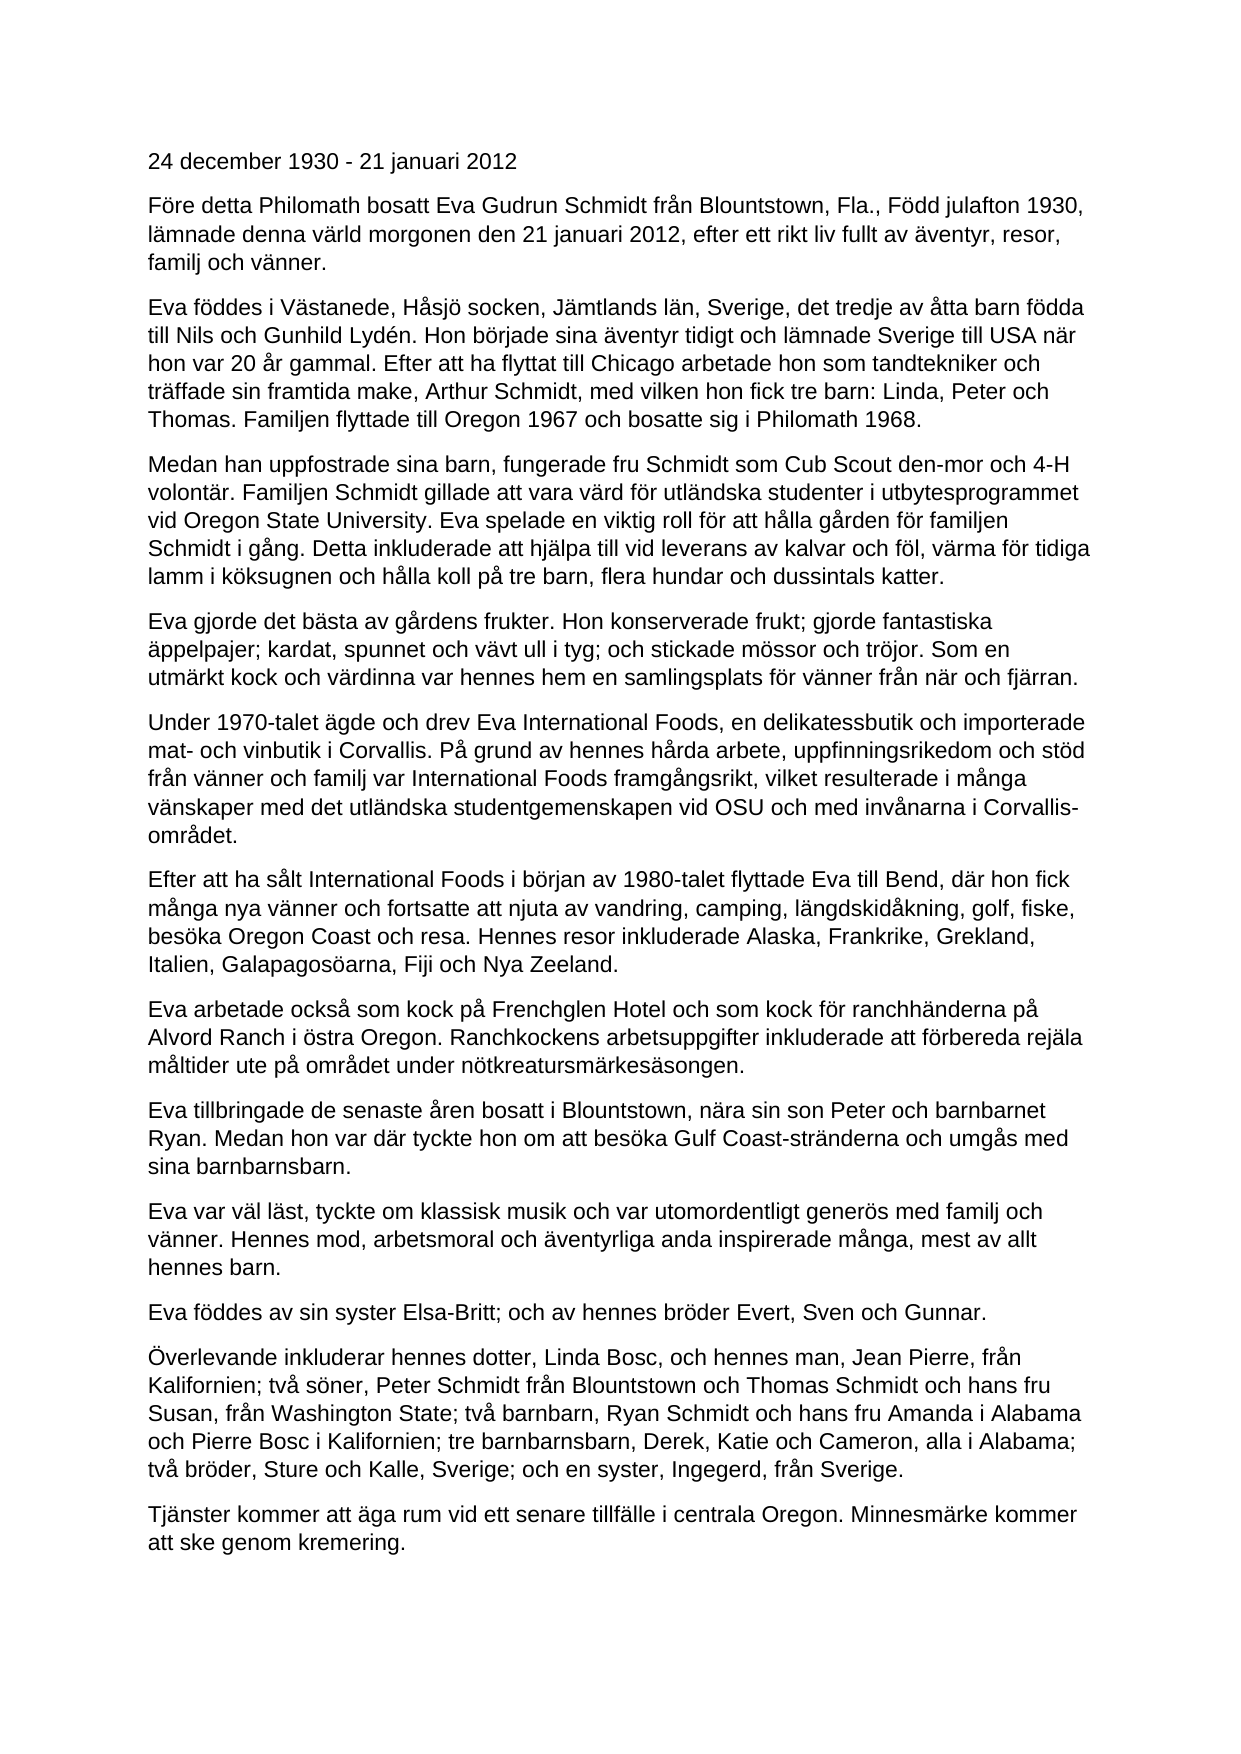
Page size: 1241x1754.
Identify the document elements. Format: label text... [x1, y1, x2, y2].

text Eva föddes av sin syster Elsa-Britt; och av hennes bröder Evert, Sven och Gunnar. [148, 1299, 1093, 1325]
text Eva gjorde det bästa av gårdens frukter. Hon konserverade frukt; gjorde fantastiska äppelpajer; kardat, spunnet och vävt ull i tyg; och stickade mössor och tröjor. Som en utmärkt kock och värdinna var hennes hem en samlingsplats för vänner från när och fjärran. [148, 608, 1093, 691]
text Tjänster kommer att äga rum vid ett senare tillfälle i centrala Oregon. Minnesmärke kommer att ske genom kremering. [148, 1501, 1093, 1555]
text Eva föddes i Västanede, Håsjö socken, Jämtlands län, Sverige, det tredje av åtta barn födda till Nils och Gunhild Lydén. Hon började sina äventyr tidigt och lämnade Sverige till USA när hon var 20 år gammal. Efter att ha flyttat till Chicago arbetade hon som tandtekniker och träffade sin framtida make, Arthur Schmidt, med vilken hon fick tre barn: Linda, Peter och Thomas. Familjen flyttade till Oregon 1967 och bosatte sig i Philomath 1968. [148, 293, 1093, 432]
text Efter att ha sålt International Foods i början av 1980-talet flyttade Eva till Bend, där hon fick många nya vänner och fortsatte att njuta av vandring, camping, längdskidåkning, golf, fiske, besöka Oregon Coast och resa. Hennes resor inkluderade Alaska, Frankrike, Grekland, Italien, Galapagosöarna, Fiji och Nya Zeeland. [148, 866, 1093, 977]
text 24 december 1930 - 21 januari 2012 [148, 148, 1093, 174]
text Under 1970-talet ägde och drev Eva International Foods, en delikatessbutik och importerade mat- och vinbutik i Corvallis. På grund av hennes hårda arbete, uppfinningsrikedom och stöd från vänner och familj var International Foods framgångsrikt, vilket resulterade i många vänskaper med det utländska studentgemenskapen vid OSU och med invånarna i Corvallis-området. [148, 709, 1093, 848]
text Före detta Philomath bosatt Eva Gudrun Schmidt från Blountstown, Fla., Född julafton 1930, lämnade denna värld morgonen den 21 januari 2012, efter ett rikt liv fullt av äventyr, resor, familj och vänner. [148, 192, 1093, 275]
text Medan han uppfostrade sina barn, fungerade fru Schmidt som Cub Scout den-mor och 4-H volontär. Familjen Schmidt gillade att vara värd för utländska studenter i utbytesprogrammet vid Oregon State University. Eva spelade en viktig roll för att hålla gården för familjen Schmidt i gång. Detta inkluderade att hjälpa till vid leverans av kalvar och föl, värma för tidiga lamm i köksugnen och hålla koll på tre barn, flera hundar och dussintals katter. [148, 451, 1093, 589]
text Eva var väl läst, tyckte om klassisk musik och var utomordentligt generös med familj och vänner. Hennes mod, arbetsmoral och äventyrliga anda inspirerade många, mest av allt hennes barn. [148, 1198, 1093, 1280]
text Överlevande inkluderar hennes dotter, Linda Bosc, och hennes man, Jean Pierre, från Kalifornien; två söner, Peter Schmidt från Blountstown och Thomas Schmidt och hans fru Susan, från Washington State; två barnbarn, Ryan Schmidt och hans fru Amanda i Alabama och Pierre Bosc i Kalifornien; tre barnbarnsbarn, Derek, Katie och Cameron, alla i Alabama; två bröder, Sture och Kalle, Sverige; och en syster, Ingegerd, från Sverige. [148, 1343, 1093, 1482]
text Eva arbetade också som kock på Frenchglen Hotel och som kock för ranchhänderna på Alvord Ranch i östra Oregon. Ranchkockens arbetsuppgifter inkluderade att förbereda rejäla måltider ute på området under nötkreatursmärkesäsongen. [148, 996, 1093, 1078]
text Eva tillbringade de senaste åren bosatt i Blountstown, nära sin son Peter och barnbarnet Ryan. Medan hon var där tyckte hon om att besöka Gulf Coast-stränderna och umgås med sina barnbarnsbarn. [148, 1097, 1093, 1179]
